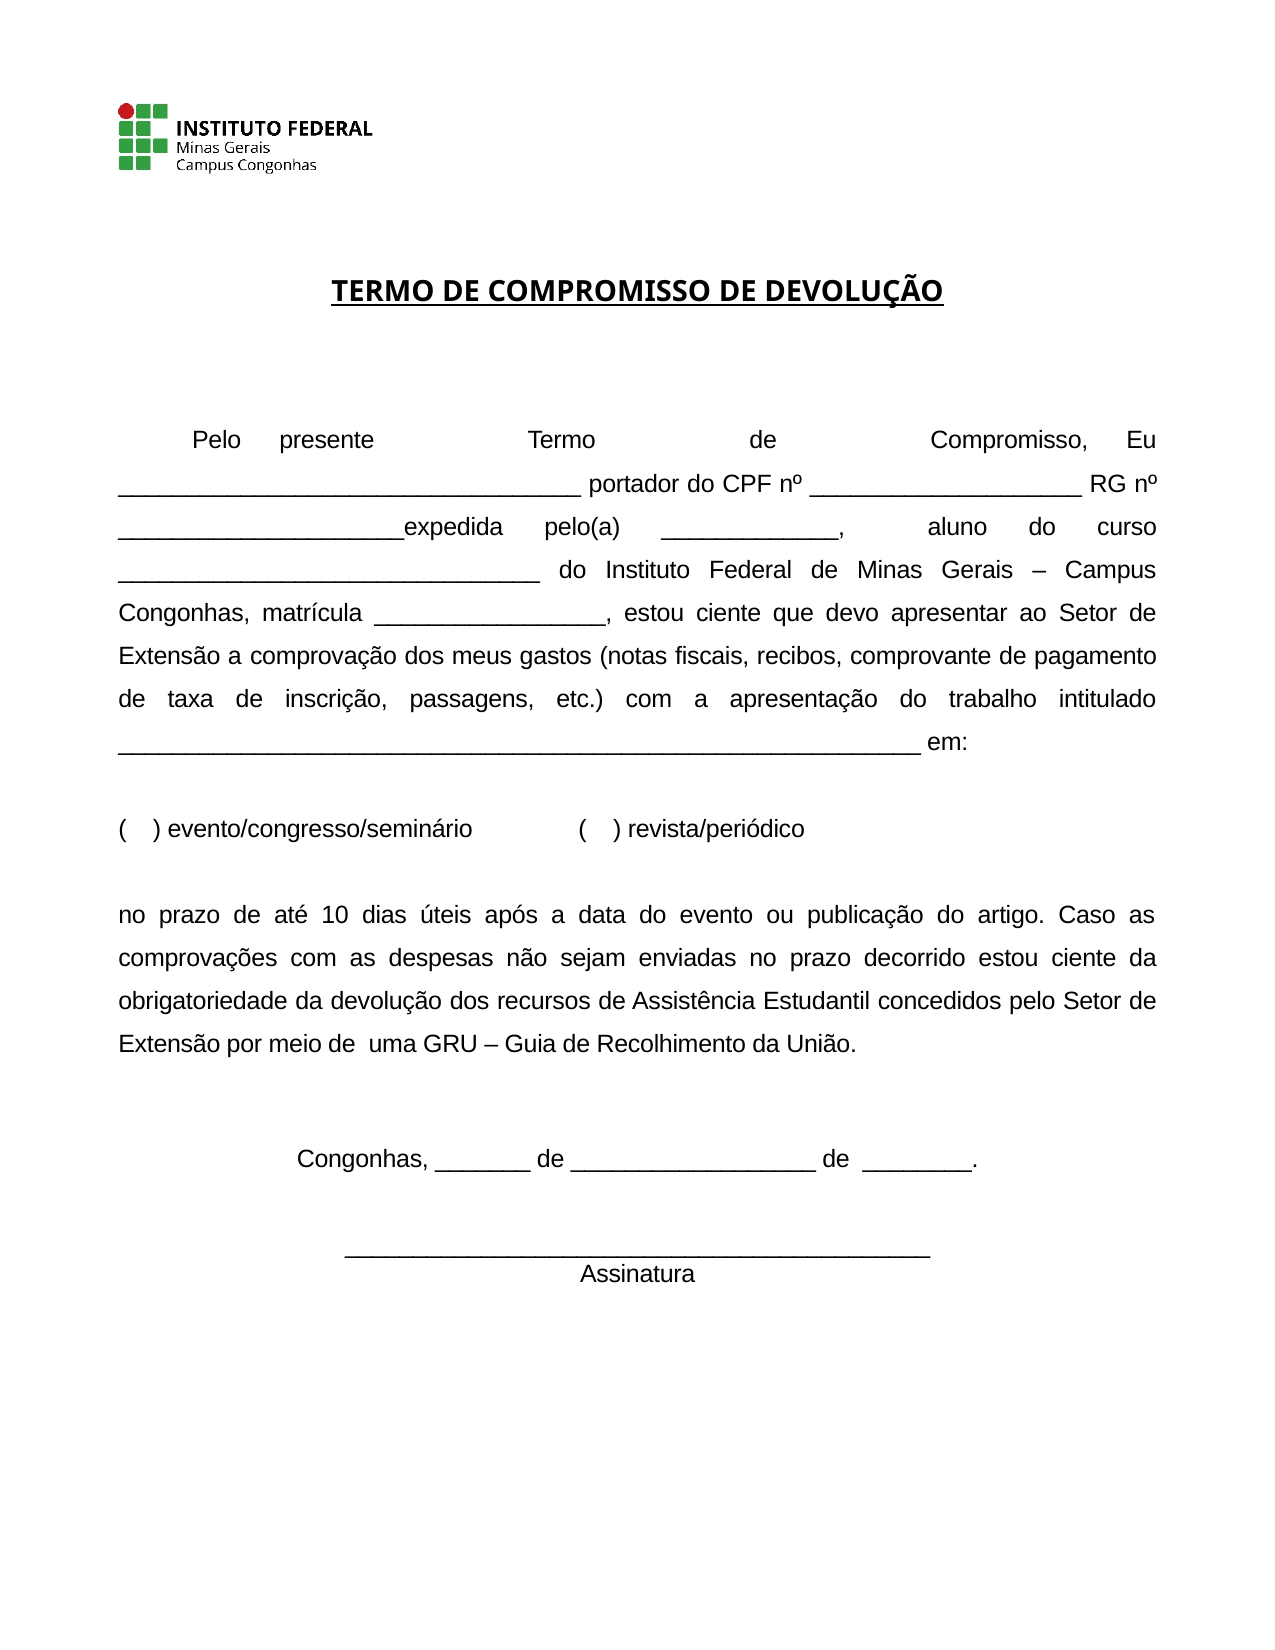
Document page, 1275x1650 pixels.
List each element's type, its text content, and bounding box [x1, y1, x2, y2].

text ___________________________________________ [118, 1230, 1157, 1259]
text Congonhas, _______ de __________________ de ________. [118, 1144, 1157, 1173]
text no prazo de até 10 dias úteis após a data do evento ou publicação do artigo. Caso as comprovações com as despesas não sejam enviadas no prazo decorrido estou ciente da obrigatoriedade da devolução dos recursos de Assistência Estudantil concedidos pelo Setor de Extensão por meio de uma GRU – Guia de Recolhimento da União. [118, 900, 1157, 1058]
text ( ) evento/congresso/seminário ( ) revista/periódico [118, 813, 1157, 842]
text Assinatura [118, 1259, 1157, 1288]
subtitle TERMO DE COMPROMISSO DE DEVOLUÇÃO [118, 270, 1157, 310]
text Pelo presente Termo de Compromisso, Eu __________________________________ portador do CPF nº ____________________ RG nº _____________________expedida pelo(a) _____________, aluno do curso _______________________________ do Instituto Federal de Minas Gerais – Campus Congonhas, matrícula _________________, estou ciente que devo apresentar ao Setor de Extensão a comprovação dos meus gastos (notas fiscais, recibos, comprovante de pagamento de taxa de inscrição, passagens, etc.) com a apresentação do trabalho intitulado ___________________________________________________________ em: [118, 425, 1157, 756]
